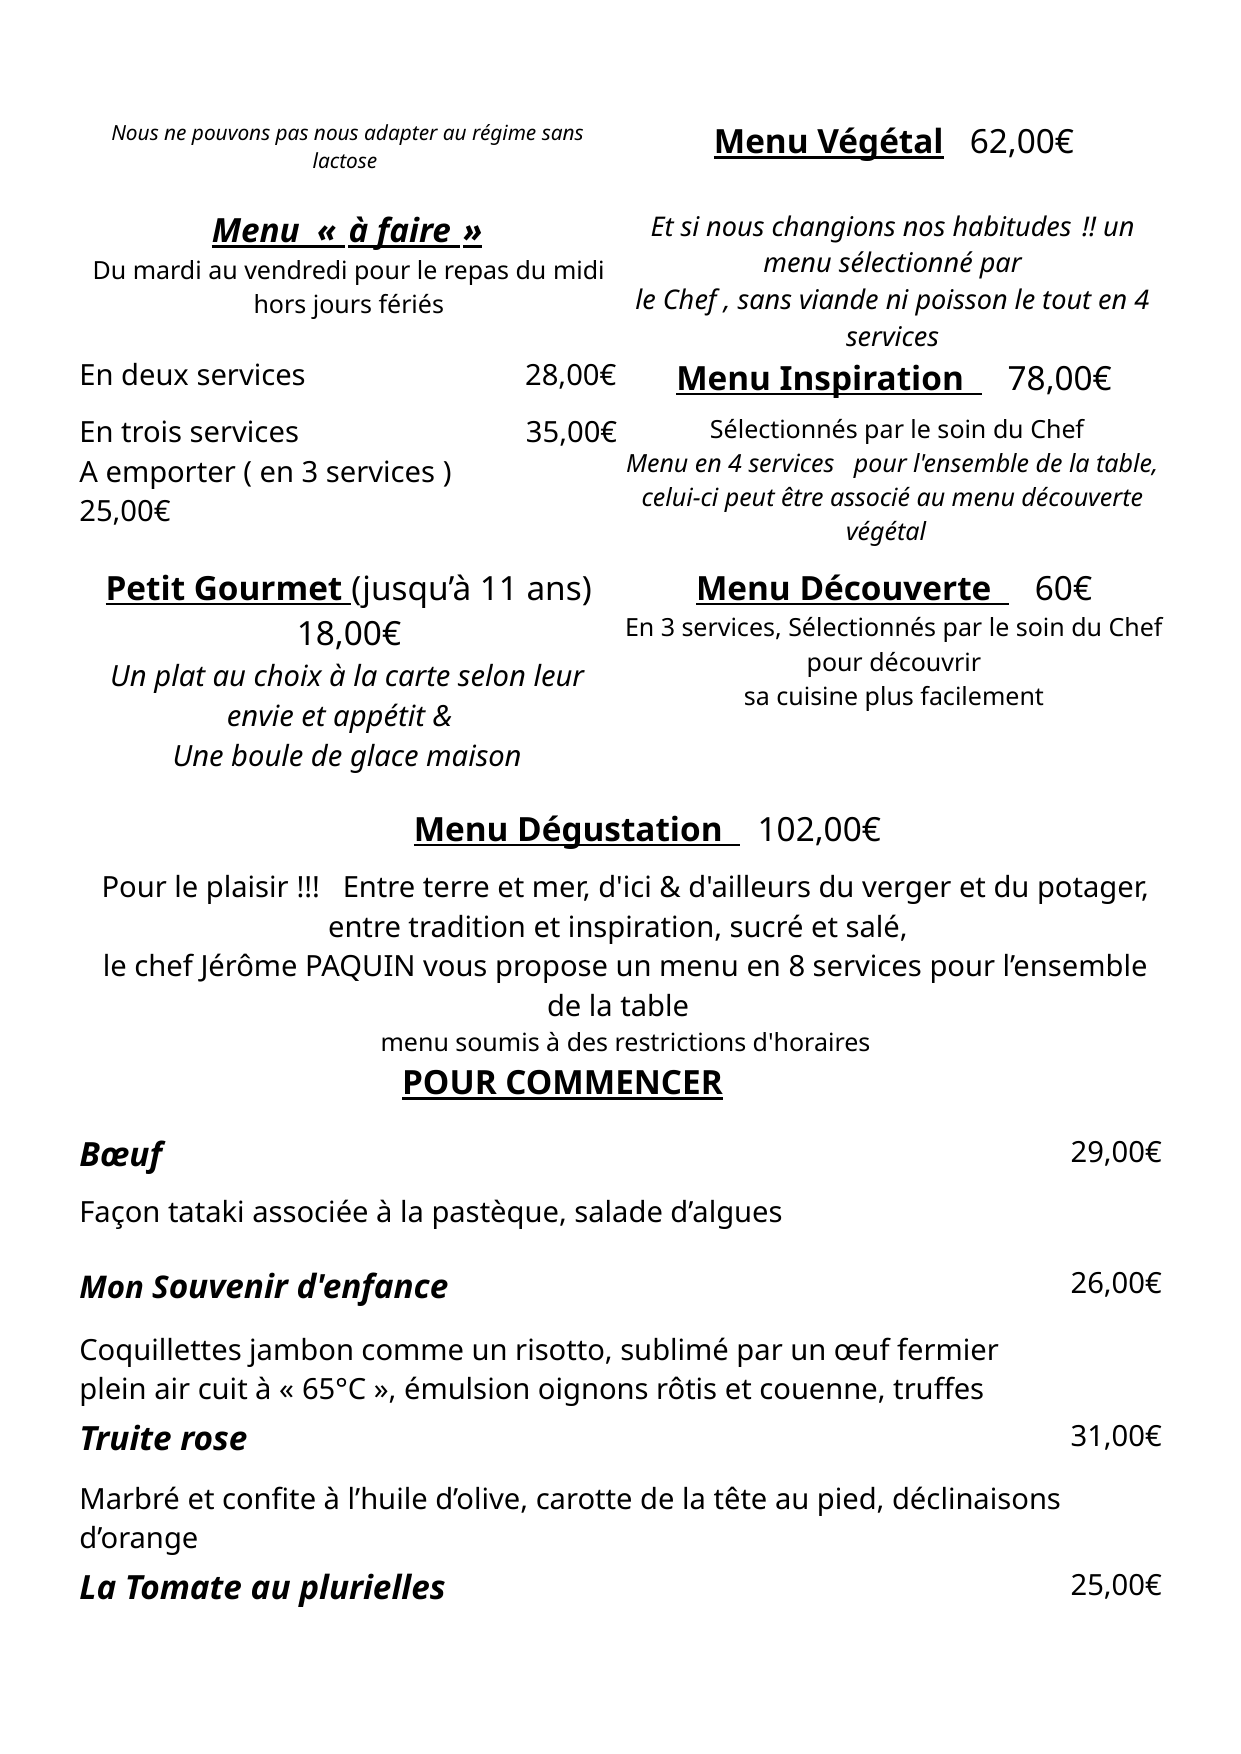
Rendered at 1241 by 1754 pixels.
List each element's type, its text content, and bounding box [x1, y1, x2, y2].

table_cell La Tomate au plurielles [78, 1564, 1063, 1629]
table_cell En trois services 35,00€ A emporter ( en 3 services ) 25,00€ [78, 411, 619, 548]
table_cell 26,00€ [1064, 1263, 1168, 1329]
table_cell Coquillettes jambon comme un risotto, sublimé par un œuf fermier plein air cuit à « 65°C », émulsion oignons rôtis et couenne, truffes [78, 1329, 1063, 1415]
table_cell Truite rose [78, 1415, 1063, 1478]
table_header Menu Dégustation 102,00€ [81, 806, 1170, 866]
table_cell Façon tataki associée à la pastèque, salade d’algues [78, 1192, 1063, 1263]
table_cell Menu Inspiration 78,00€ [619, 355, 1168, 411]
table_cell Pour le plaisir !!! Entre terre et mer, d'ici & d'ailleurs du verger et du potager, entre tradition et inspiration, sucré et salé, le chef Jérôme PAQUIN vous propose un menu en 8 services pour l’ensemble de la table menu soumis à des restrictions d'horaires [81, 866, 1170, 1059]
table_cell Bœuf [78, 1131, 1063, 1192]
table_header [1064, 1059, 1168, 1131]
table_cell En deux services 28,00€ [78, 355, 619, 411]
table_cell 29,00€ [1064, 1131, 1168, 1192]
table_cell [1064, 1192, 1168, 1263]
table_cell Mon Souvenir d'enfance [78, 1263, 1063, 1329]
table_header Menu Végétal 62,00€ [619, 118, 1168, 207]
table_cell Marbré et confite à l’huile d’olive, carotte de la tête au pied, déclinaisons d’orange [78, 1478, 1063, 1564]
table_cell 31,00€ [1064, 1415, 1168, 1478]
table_cell [1064, 1478, 1168, 1564]
table_cell Menu Découverte 60€ En 3 services, Sélectionnés par le soin du Chef pour découvrir sa cuisine plus facilement [619, 565, 1168, 806]
table_cell [78, 548, 619, 565]
table_cell Sélectionnés par le soin du Chef Menu en 4 services pour l'ensemble de la table, celui-ci peut être associé au menu découverte végétal [619, 411, 1168, 548]
table_cell Et si nous changions nos habitudes !! un menu sélectionné par le Chef , sans viande ni poisson le tout en 4 services [619, 207, 1168, 354]
table_cell [619, 548, 1168, 565]
table_cell Menu « à faire » Du mardi au vendredi pour le repas du midi hors jours fériés [78, 207, 619, 354]
table_header POUR COMMENCER [78, 1059, 1063, 1131]
table_cell 25,00€ [1064, 1564, 1168, 1629]
table_cell [1064, 1329, 1168, 1415]
table_header Nous ne pouvons pas nous adapter au régime sans lactose [78, 118, 619, 207]
table_cell Petit Gourmet (jusqu’à 11 ans) 18,00€ Un plat au choix à la carte selon leur envie et appétit & Une boule de glace maison [78, 565, 619, 806]
